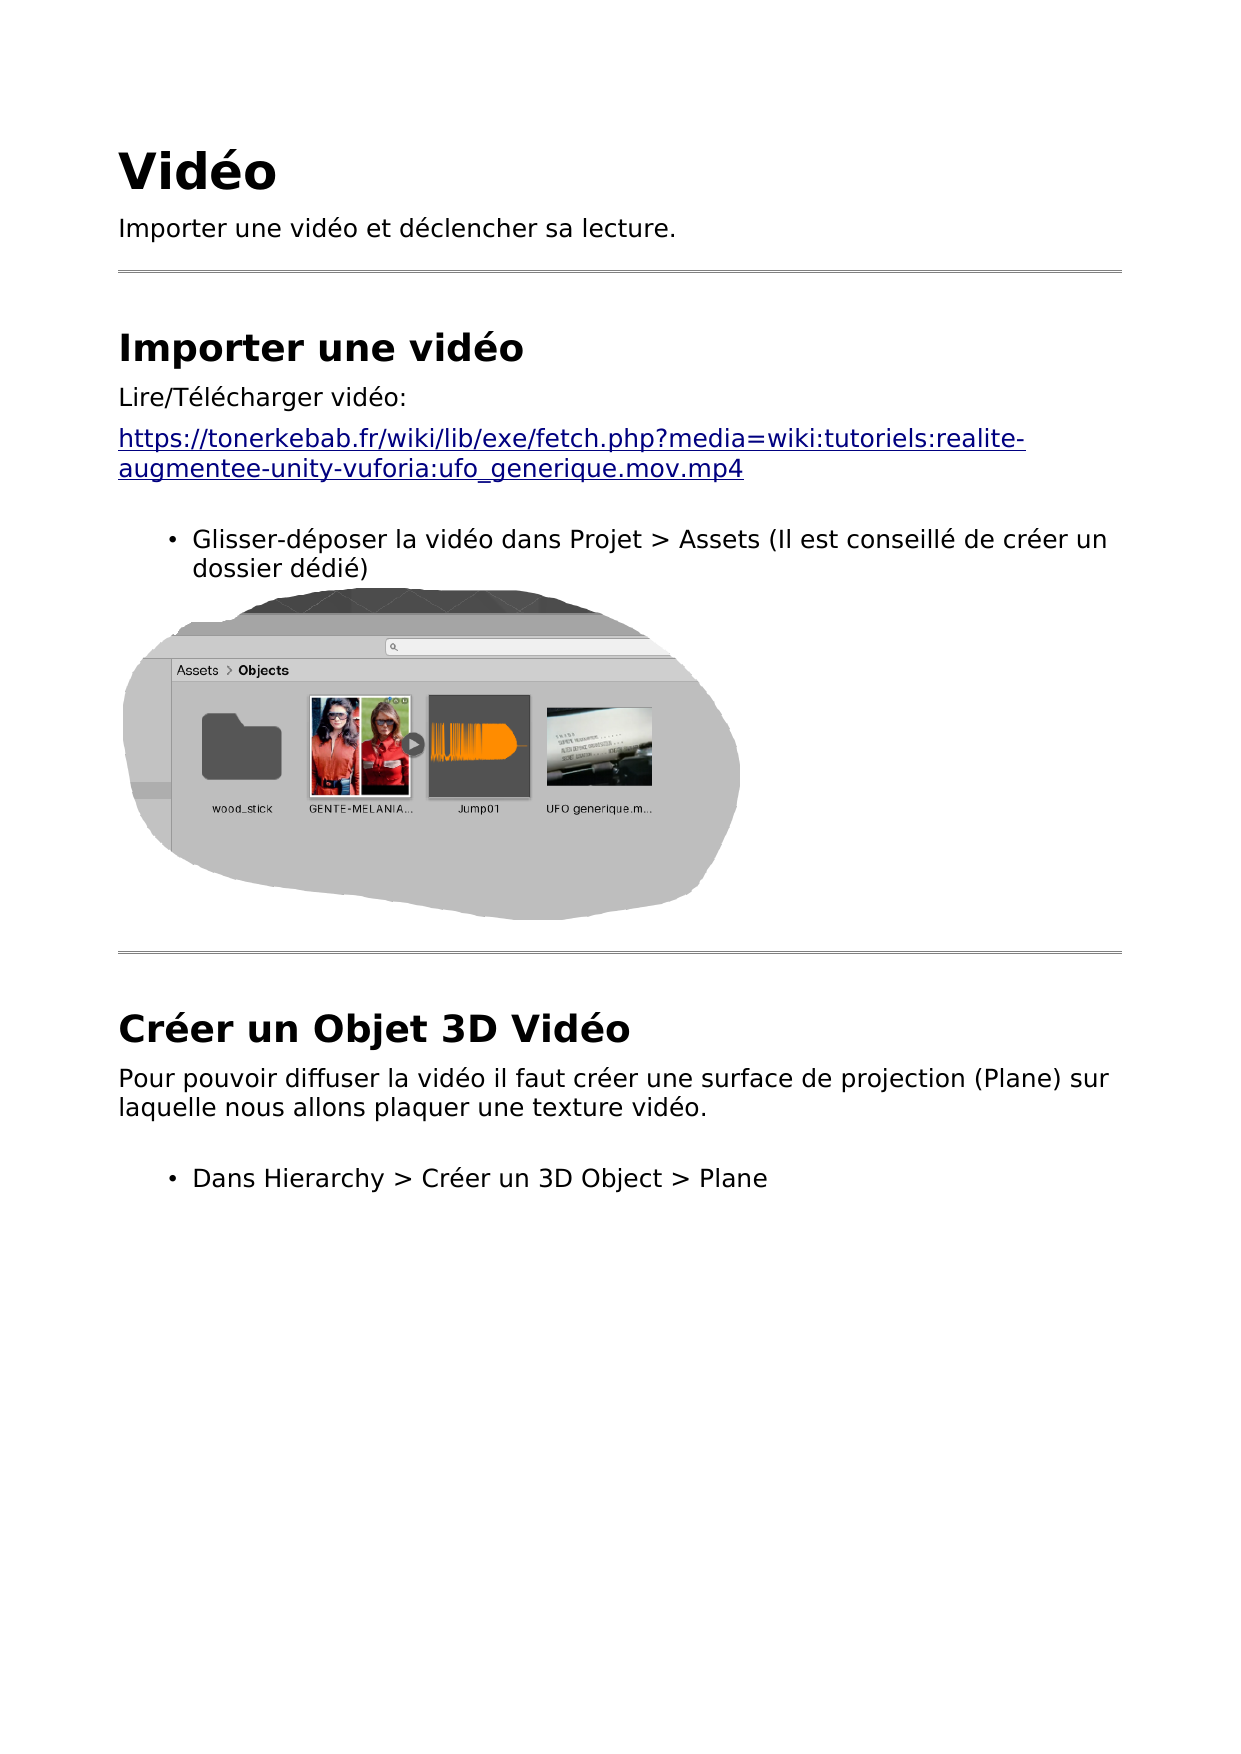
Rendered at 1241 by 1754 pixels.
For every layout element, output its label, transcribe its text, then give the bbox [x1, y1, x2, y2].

text Pour pouvoir diffuser la vidéo il faut créer une surface de projection (Plane) sur laquelle nous allons plaquer une texture vidéo. [118, 1064, 1122, 1122]
list Glisser-déposer la vidéo dans Projet > Assets (Il est conseillé de créer un dossier dédié) [177, 525, 1122, 583]
picture [118, 583, 744, 924]
text https://tonerkebab.fr/wiki/lib/exe/fetch.php?media=wiki:tutoriels:realite-augmentee-unity-vuforia:ufo_generique.mov.mp4 [118, 425, 1122, 483]
list Dans Hierarchy > Créer un 3D Object > Plane [177, 1164, 1122, 1193]
subtitle Importer une vidéo [118, 327, 1122, 371]
subtitle Vidéo [118, 143, 1122, 201]
text Lire/Télécharger vidéo: [118, 383, 1122, 412]
subtitle Créer un Objet 3D Vidéo [118, 1008, 1122, 1052]
text Importer une vidéo et déclencher sa lecture. [118, 214, 1122, 243]
